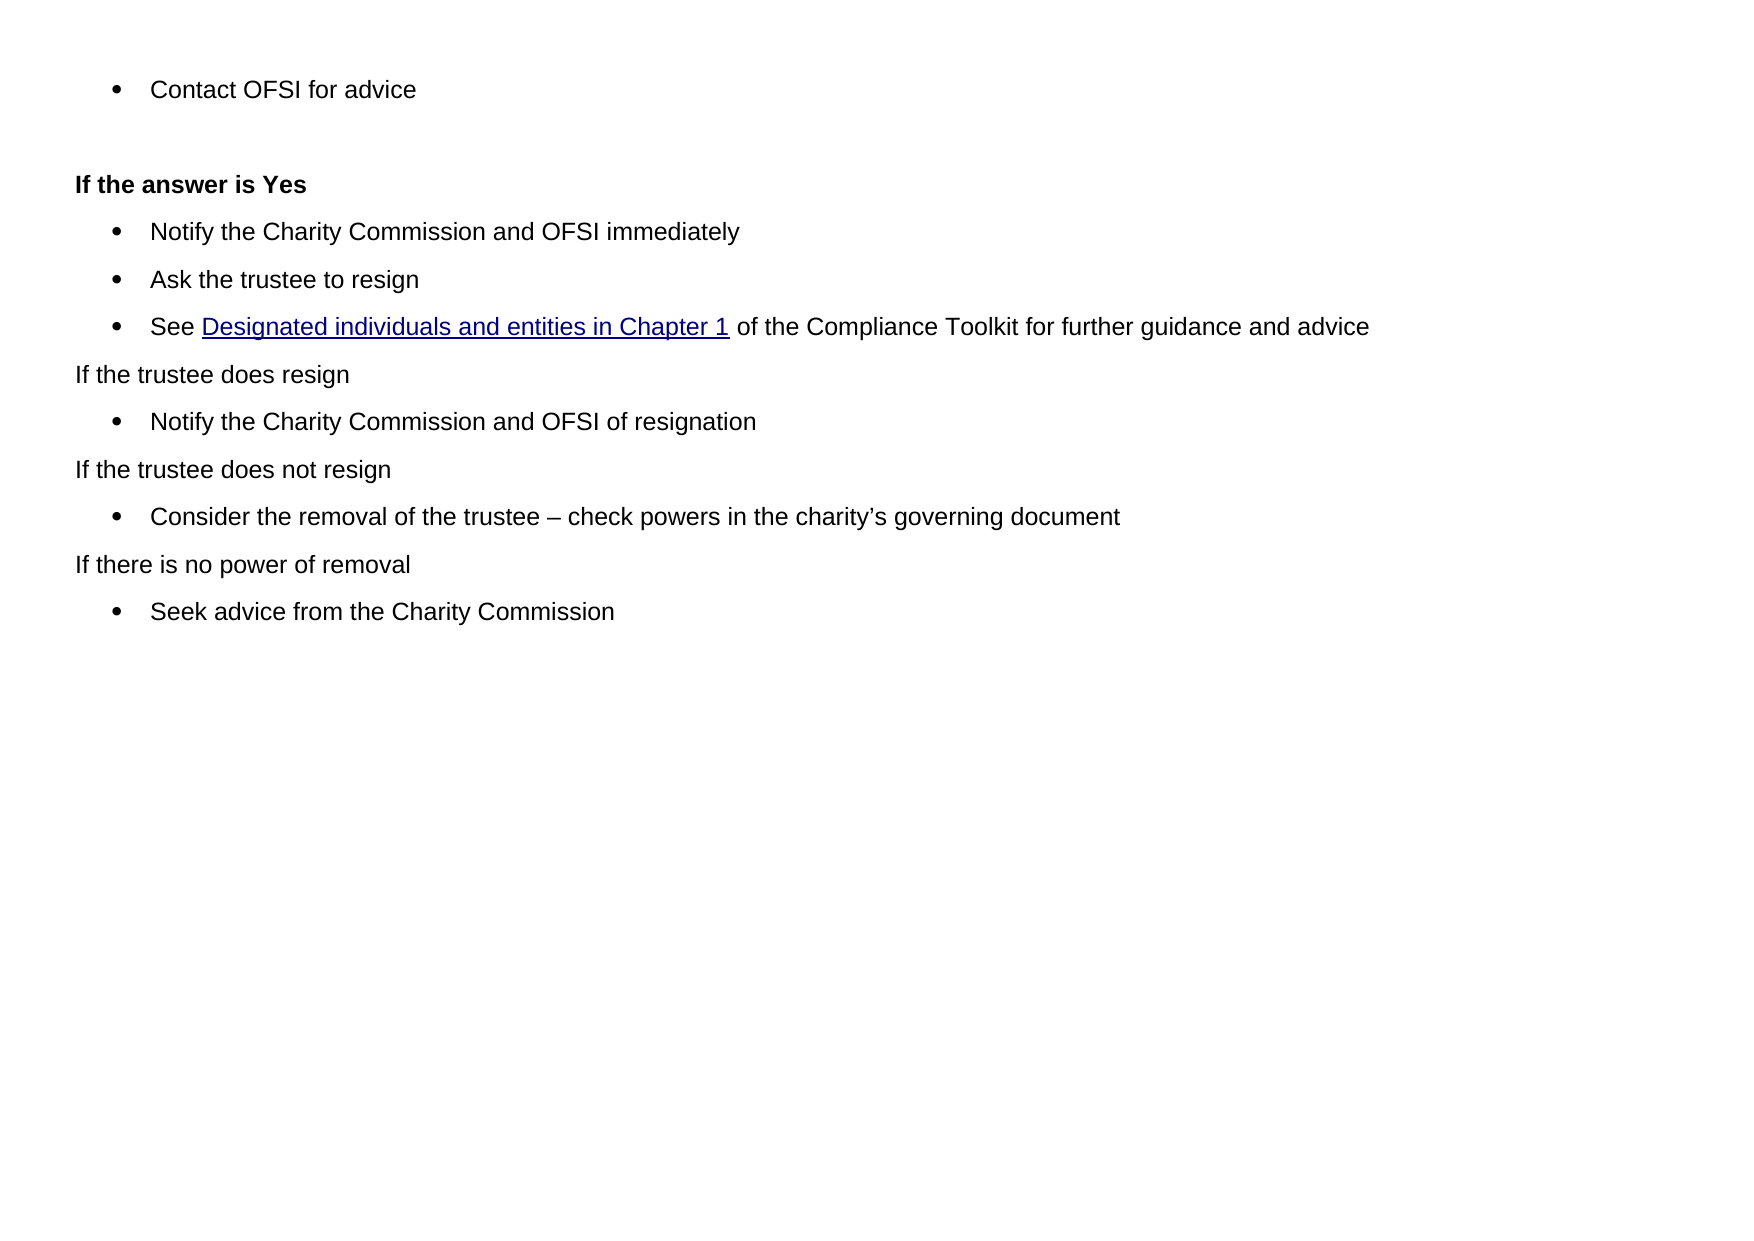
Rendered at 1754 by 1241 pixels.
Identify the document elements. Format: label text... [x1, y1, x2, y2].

text If there is no power of removal [75, 549, 1679, 578]
list Contact OFSI for advice [112, 75, 1679, 104]
list Ask the trustee to resign [112, 265, 1679, 294]
text If the answer is Yes [75, 170, 1679, 199]
list Seek advice from the Charity Commission [112, 597, 1679, 626]
text If the trustee does resign [75, 360, 1679, 388]
list Consider the removal of the trustee – check powers in the charity’s governing document [112, 502, 1679, 531]
list Notify the Charity Commission and OFSI immediately [112, 217, 1679, 246]
text If the trustee does not resign [75, 455, 1679, 483]
list Notify the Charity Commission and OFSI of resignation [112, 407, 1679, 436]
list See Designated individuals and entities in Chapter 1 of the Compliance Toolkit for further guidance and advice [112, 312, 1679, 341]
